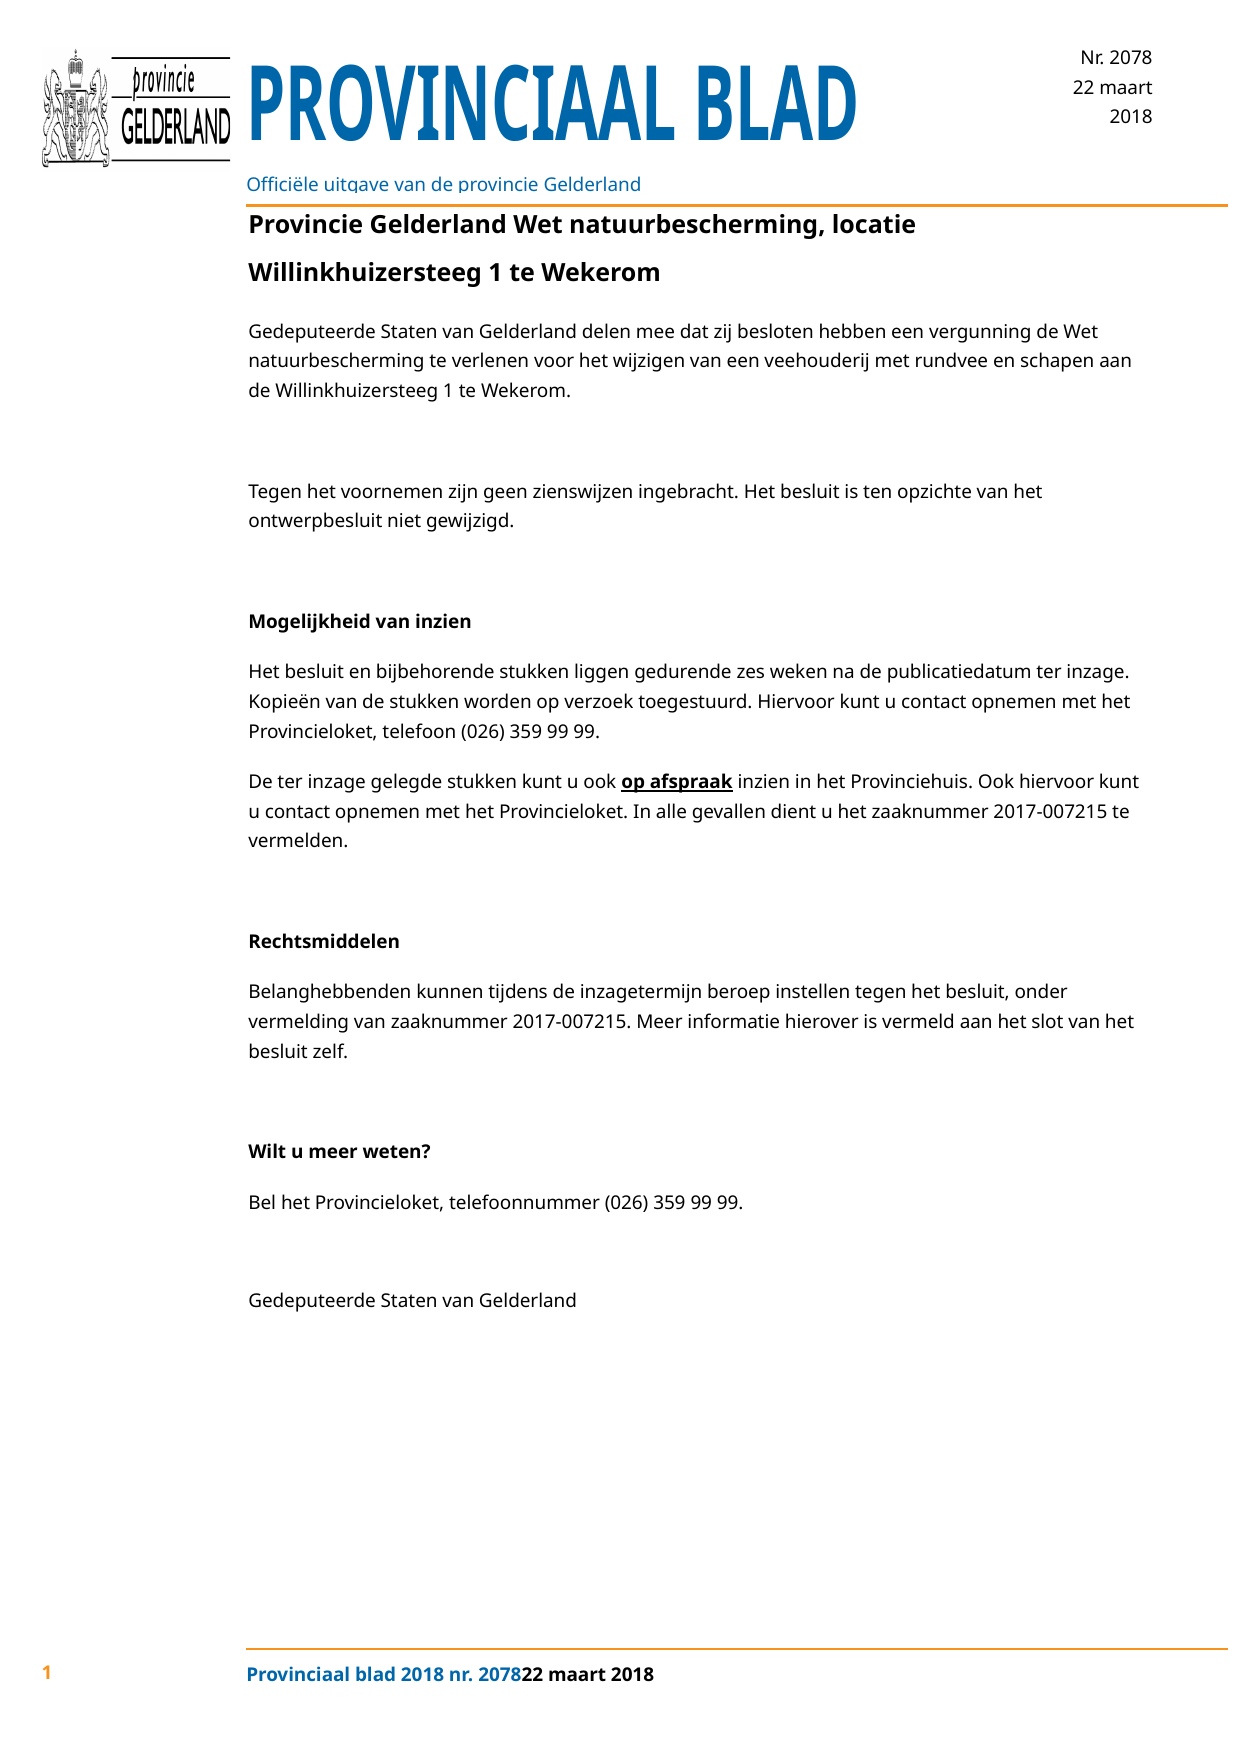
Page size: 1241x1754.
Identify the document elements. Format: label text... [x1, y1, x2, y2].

text De ter inzage gelegde stukken kunt u ook op afspraak inzien in het Provinciehuis. Ook hiervoor kunt u contact opnemen met het Provincieloket. In alle gevallen dient u het zaaknummer 2017-007215 te vermelden. [248, 768, 1152, 853]
text Rechtsmiddelen [248, 928, 1152, 954]
text Gedeputeerde Staten van Gelderland delen mee dat zij besloten hebben een vergunning de Wet natuurbescherming te verlenen voor het wijzigen van een veehouderij met rundvee en schapen aan de Willinkhuizersteeg 1 te Wekerom. [248, 318, 1152, 403]
text Gedeputeerde Staten van Gelderland [248, 1287, 1152, 1313]
text Provincie Gelderland Wet natuurbescherming, locatie Willinkhuizersteeg 1 te Wekerom [248, 207, 1152, 288]
text Tegen het voornemen zijn geen zienswijzen ingebracht. Het besluit is ten opzichte van het ontwerpbesluit niet gewijzigd. [248, 478, 1152, 533]
picture [41, 47, 231, 172]
text Belanghebbenden kunnen tijdens de inzagetermijn beroep instellen tegen het besluit, onder vermelding van zaaknummer 2017-007215. Meer informatie hierover is vermeld aan het slot van het besluit zelf. [248, 979, 1152, 1064]
text Wilt u meer weten? [248, 1139, 1152, 1164]
text Mogelijkheid van inzien [248, 608, 1152, 634]
text Bel het Provincieloket, telefoonnummer (026) 359 99 99. [248, 1189, 1152, 1215]
text Het besluit en bijbehorende stukken liggen gedurende zes weken na de publicatiedatum ter inzage. Kopieën van de stukken worden op verzoek toegestuurd. Hiervoor kunt u contact opnemen met het Provincieloket, telefoon (026) 359 99 99. [248, 659, 1152, 744]
